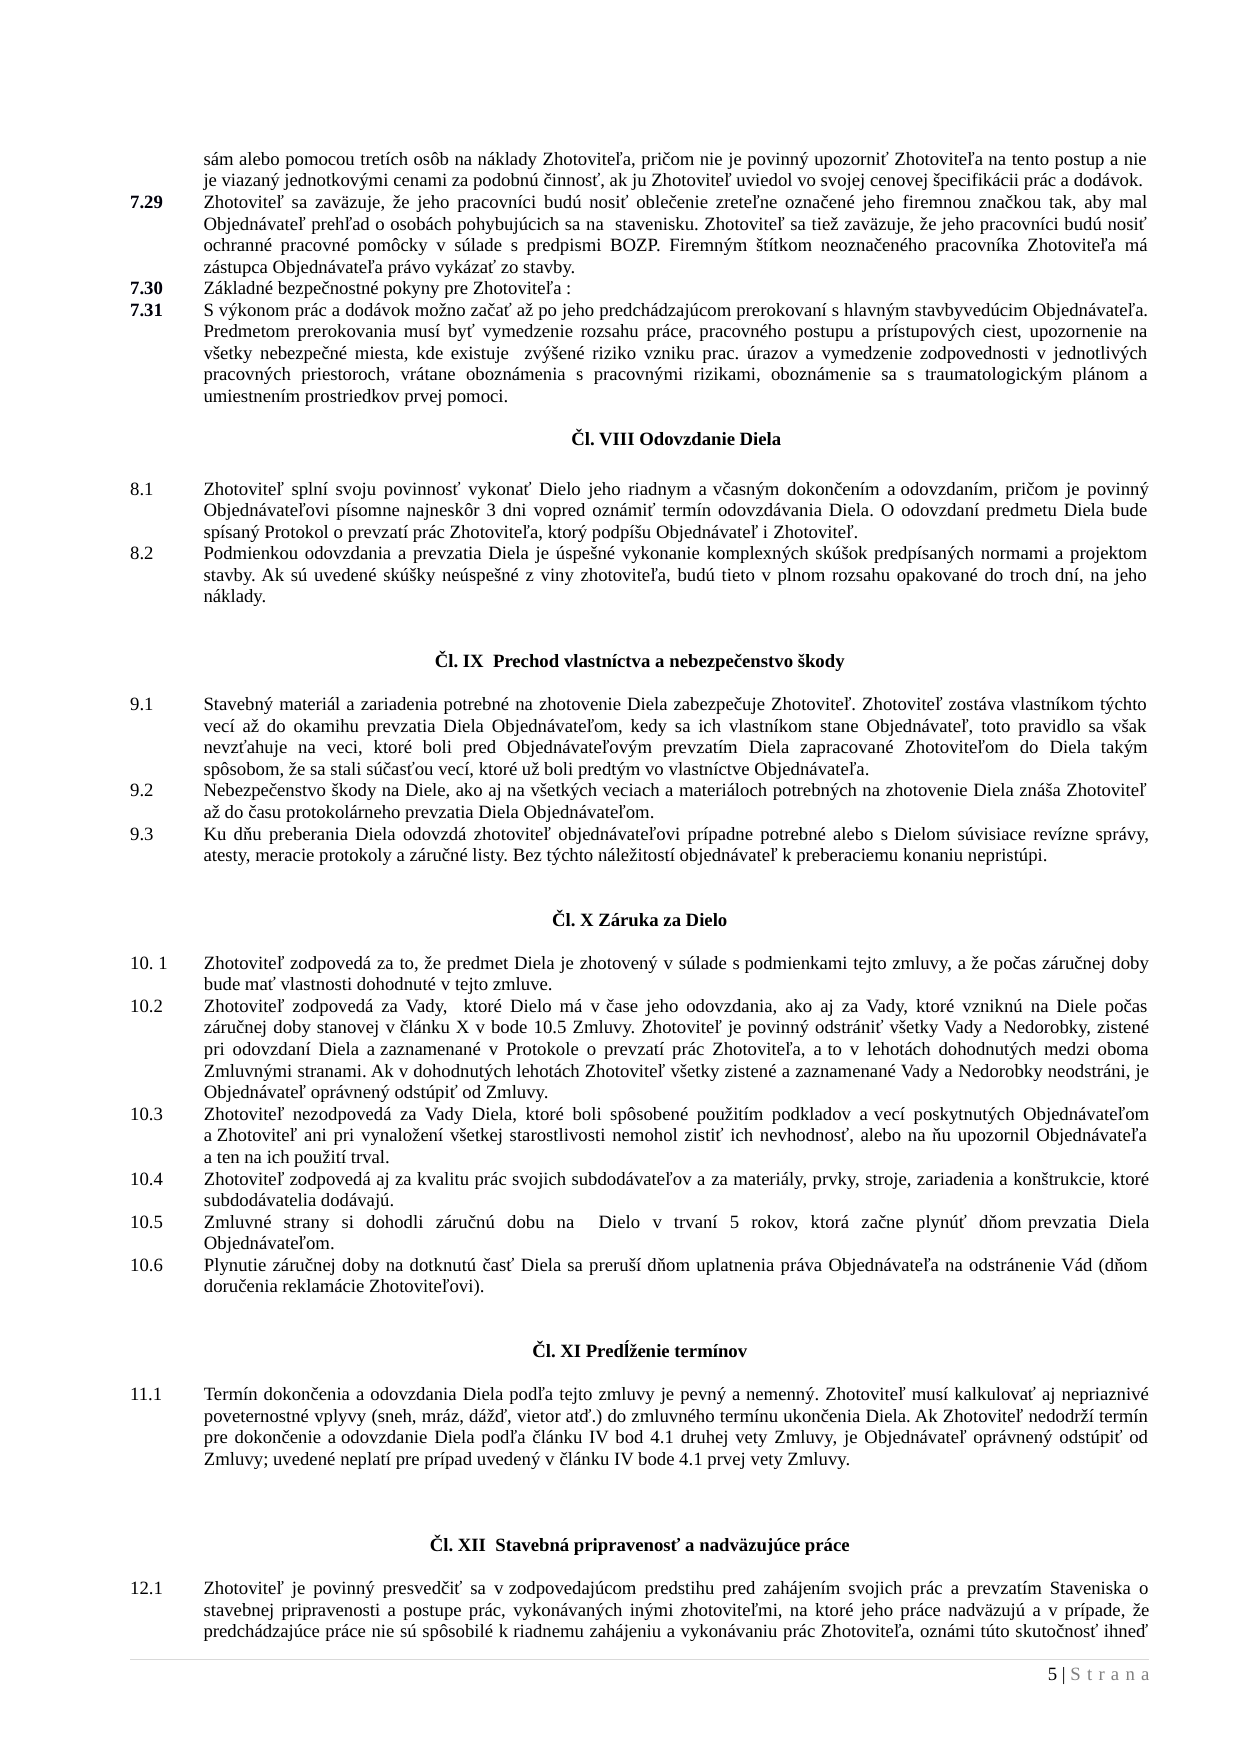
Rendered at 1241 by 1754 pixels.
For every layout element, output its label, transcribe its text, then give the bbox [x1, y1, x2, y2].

text 10. 1 Zhotoviteľ zodpovedá za to, že predmet Diela je zhotovený v súlade s podmienkami tejto zmluvy, a že počas záručnej doby bude mať vlastnosti dohodnuté v tejto zmluve. [130, 952, 1149, 995]
list Zhotoviteľ splní svoju povinnosť vykonať Dielo jeho riadnym a včasným dokončením a odovzdaním, pričom je povinný Objednávateľovi písomne najneskôr 3 dni vopred oznámiť termín odovzdávania Diela. O odovzdaní predmetu Diela bude spísaný Protokol o prevzatí prác Zhotoviteľa, ktorý podpíšu Objednávateľ i Zhotoviteľ. [130, 477, 1149, 542]
text Čl. X Záruka za Dielo [130, 909, 1149, 930]
text Čl. VIII Odovzdanie Diela [203, 428, 1149, 449]
list Základné bezpečnostné pokyny pre Zhotoviteľa : [130, 277, 1149, 299]
list Stavebný materiál a zariadenia potrebné na zhotovenie Diela zabezpečuje Zhotoviteľ. Zhotoviteľ zostáva vlastníkom týchto vecí až do okamihu prevzatia Diela Objednávateľom, kedy sa ich vlastníkom stane Objednávateľ, toto pravidlo sa však nevzťahuje na veci, ktoré boli pred Objednávateľovým prevzatím Diela zapracované Zhotoviteľom do Diela takým spôsobom, že sa stali súčasťou vecí, ktoré už boli predtým vo vlastníctve Objednávateľa. [130, 693, 1149, 779]
text Čl. IX Prechod vlastníctva a nebezpečenstvo škody [130, 650, 1149, 671]
text Čl. XII Stavebná pripravenosť a nadväzujúce práce [130, 1534, 1149, 1556]
list sám alebo pomocou tretích osôb na náklady Zhotoviteľa, pričom nie je povinný upozorniť Zhotoviteľa na tento postup a nie je viazaný jednotkovými cenami za podobnú činnosť, ak ju Zhotoviteľ uviedol vo svojej cenovej špecifikácii prác a dodávok. [130, 148, 1149, 191]
list Ku dňu preberania Diela odovzdá zhotoviteľ objednávateľovi prípadne potrebné alebo s Dielom súvisiace revízne správy, atesty, meracie protokoly a záručné listy. Bez týchto náležitostí objednávateľ k preberaciemu konaniu nepristúpi. [130, 822, 1149, 866]
text Čl. XI Predĺženie termínov [130, 1340, 1149, 1361]
list Podmienkou odovzdania a prevzatia Diela je úspešné vykonanie komplexných skúšok predpísaných normami a projektom stavby. Ak sú uvedené skúšky neúspešné z viny zhotoviteľa, budú tieto v plnom rozsahu opakované do troch dní, na jeho náklady. [130, 542, 1149, 607]
text 10.6 Plynutie záručnej doby na dotknutú časť Diela sa preruší dňom uplatnenia práva Objednávateľa na odstránenie Vád (dňom doručenia reklamácie Zhotoviteľovi). [130, 1254, 1149, 1297]
list Zhotoviteľ sa zaväzuje, že jeho pracovníci budú nosiť oblečenie zreteľne označené jeho firemnou značkou tak, aby mal Objednávateľ prehľad o osobách pohybujúcich sa na stavenisku. Zhotoviteľ sa tiež zaväzuje, že jeho pracovníci budú nosiť ochranné pracovné pomôcky v súlade s predpismi BOZP. Firemným štítkom neoznačeného pracovníka Zhotoviteľa má zástupca Objednávateľa právo vykázať zo stavby. [130, 191, 1149, 277]
text 10.3 Zhotoviteľ nezodpovedá za Vady Diela, ktoré boli spôsobené použitím podkladov a vecí poskytnutých Objednávateľom a Zhotoviteľ ani pri vynaložení všetkej starostlivosti nemohol zistiť ich nevhodnosť, alebo na ňu upozornil Objednávateľa a ten na ich použití trval. [130, 1103, 1149, 1167]
text 10.2 Zhotoviteľ zodpovedá za Vady, ktoré Dielo má v čase jeho odovzdania, ako aj za Vady, ktoré vzniknú na Diele počas záručnej doby stanovej v článku X v bode 10.5 Zmluvy. Zhotoviteľ je povinný odstrániť všetky Vady a Nedorobky, zistené pri odovzdaní Diela a zaznamenané v Protokole o prevzatí prác Zhotoviteľa, a to v lehotách dohodnutých medzi oboma Zmluvnými stranami. Ak v dohodnutých lehotách Zhotoviteľ všetky zistené a zaznamenané Vady a Nedorobky neodstráni, je Objednávateľ oprávnený odstúpiť od Zmluvy. [130, 995, 1149, 1103]
list Zhotoviteľ je povinný presvedčiť sa v zodpovedajúcom predstihu pred zahájením svojich prác a prevzatím Staveniska o stavebnej pripravenosti a postupe prác, vykonávaných inými zhotoviteľmi, na ktoré jeho práce nadväzujú a v prípade, že predchádzajúce práce nie sú spôsobilé k riadnemu zahájeniu a vykonávaniu prác Zhotoviteľa, oznámi túto skutočnosť ihneď [130, 1577, 1149, 1642]
text 10.4 Zhotoviteľ zodpovedá aj za kvalitu prác svojich subdodávateľov a za materiály, prvky, stroje, zariadenia a konštrukcie, ktoré subdodávatelia dodávajú. [130, 1167, 1149, 1211]
text 10.5 Zmluvné strany si dohodli záručnú dobu na Dielo v trvaní 5 rokov, ktorá začne plynúť dňom prevzatia Diela Objednávateľom. [130, 1211, 1149, 1254]
list Termín dokončenia a odovzdania Diela podľa tejto zmluvy je pevný a nemenný. Zhotoviteľ musí kalkulovať aj nepriaznivé poveternostné vplyvy (sneh, mráz, dážď, vietor atď.) do zmluvného termínu ukončenia Diela. Ak Zhotoviteľ nedodrží termín pre dokončenie a odovzdanie Diela podľa článku IV bod 4.1 druhej vety Zmluvy, je Objednávateľ oprávnený odstúpiť od Zmluvy; uvedené neplatí pre prípad uvedený v článku IV bode 4.1 prvej vety Zmluvy. [130, 1383, 1149, 1469]
list S výkonom prác a dodávok možno začať až po jeho predchádzajúcom prerokovaní s hlavným stavbyvedúcim Objednávateľa. Predmetom prerokovania musí byť vymedzenie rozsahu práce, pracovného postupu a prístupových ciest, upozornenie na všetky nebezpečné miesta, kde existuje zvýšené riziko vzniku prac. úrazov a vymedzenie zodpovednosti v jednotlivých pracovných priestoroch, vrátane oboznámenia s pracovnými rizikami, oboznámenie sa s traumatologickým plánom a umiestnením prostriedkov prvej pomoci. [130, 299, 1149, 406]
list Nebezpečenstvo škody na Diele, ako aj na všetkých veciach a materiáloch potrebných na zhotovenie Diela znáša Zhotoviteľ až do času protokolárneho prevzatia Diela Objednávateľom. [130, 779, 1149, 822]
